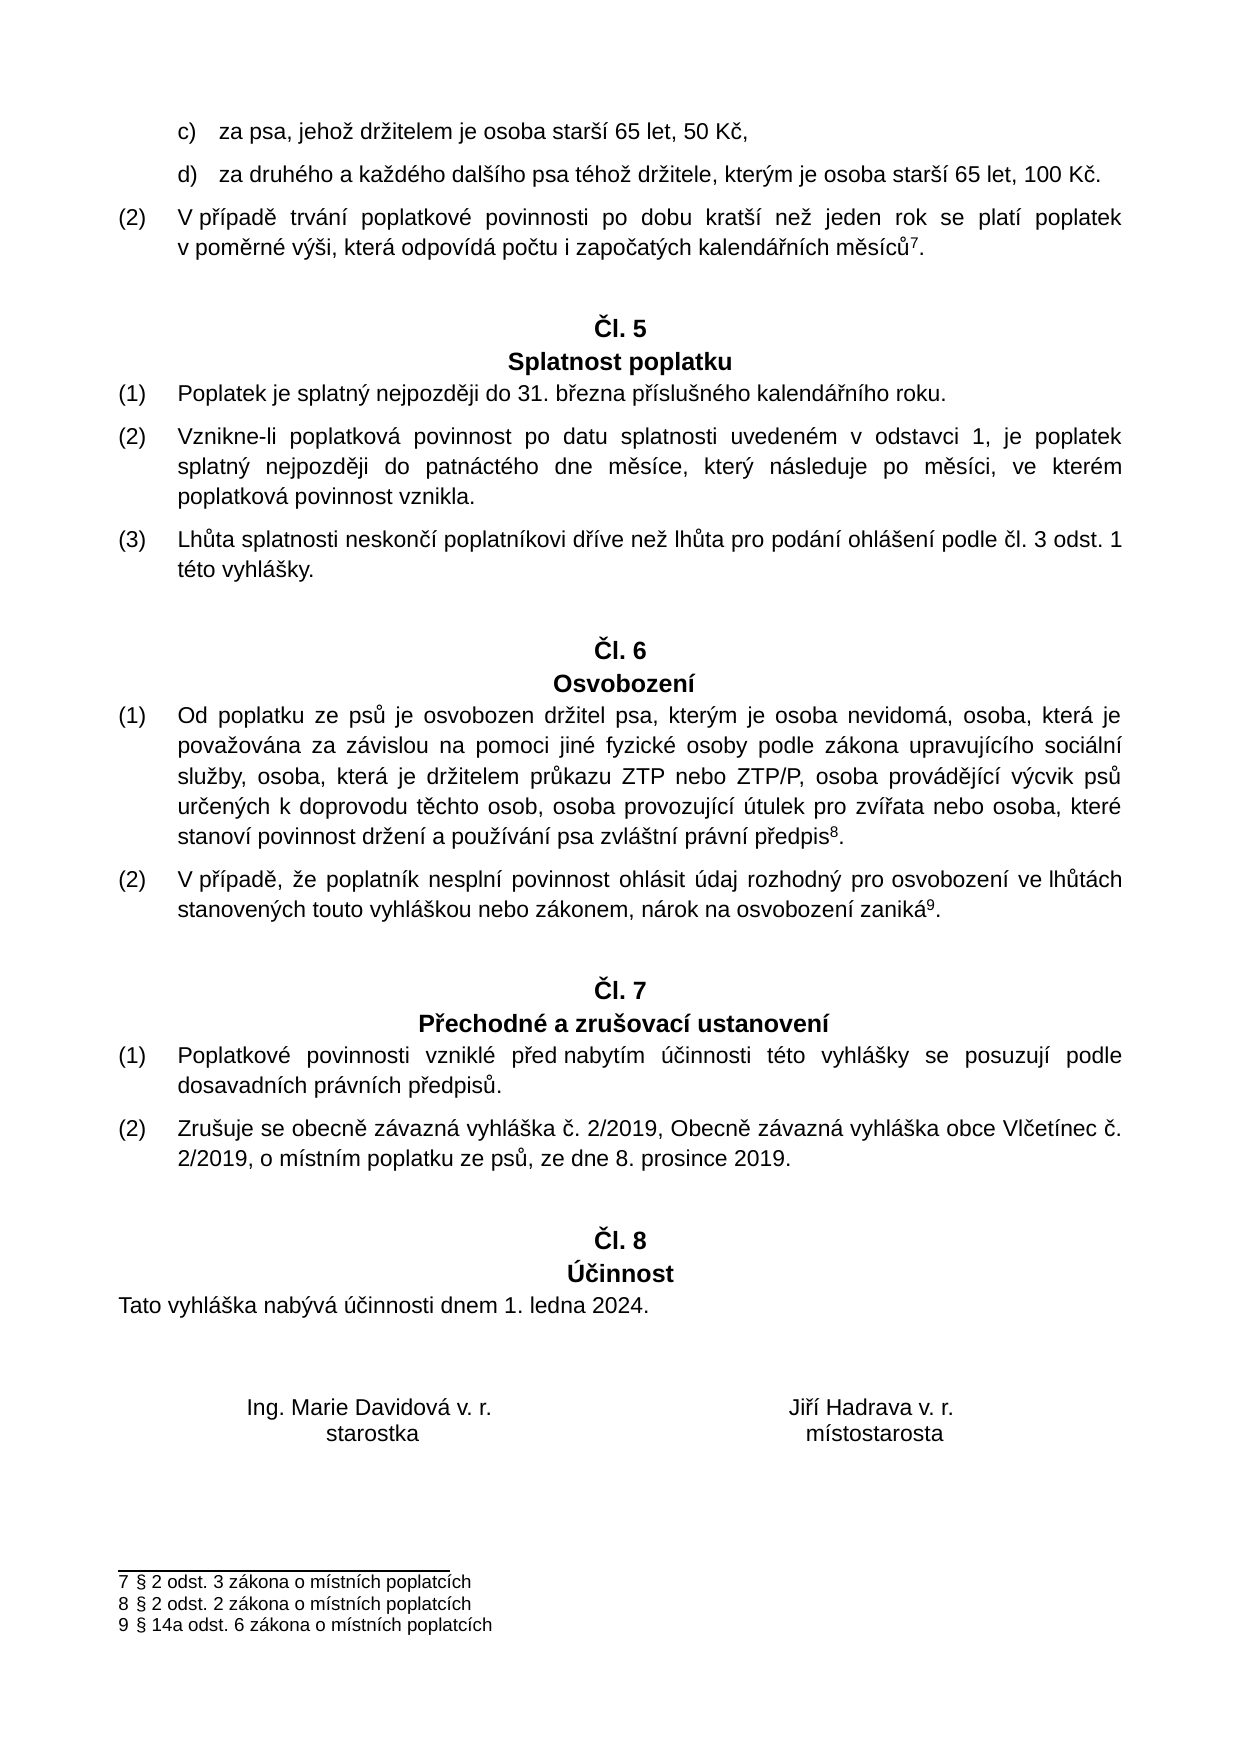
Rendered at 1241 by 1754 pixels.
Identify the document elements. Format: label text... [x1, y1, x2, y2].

list za psa, jehož držitelem je osoba starší 65 let, 50 Kč, [177, 118, 1122, 144]
list Od poplatku ze psů je osvobozen držitel psa, kterým je osoba nevidomá, osoba, která je považována za závislou na pomoci jiné fyzické osoby podle zákona upravujícího sociální služby, osoba, která je držitelem průkazu ZTP nebo ZTP/P, osoba provádějící výcvik psů určených k doprovodu těchto osob, osoba provozující útulek pro zvířata nebo osoba, které stanoví povinnost držení a používání psa zvláštní právní předpis. [118, 702, 1122, 849]
list V případě trvání poplatkové povinnosti po dobu kratší než jeden rok se platí poplatek v poměrné výši, která odpovídá počtu i započatých kalendářních měsíců. [118, 203, 1122, 260]
list Poplatek je splatný nejpozději do 31. března příslušného kalendářního roku. [118, 380, 1122, 406]
text Tato vyhláška nabývá účinnosti dnem 1. ledna 2024. [118, 1292, 1122, 1318]
list § 14a odst. 6 zákona o místních poplatcích [118, 1614, 1122, 1635]
subtitle Čl. 6 Osvobození [118, 636, 1122, 698]
table_header Ing. Marie Davidová v. r. starostka [118, 1334, 620, 1452]
subtitle Čl. 7 Přechodné a zrušovací ustanovení [118, 976, 1122, 1038]
list Vznikne-li poplatková povinnost po datu splatnosti uvedeném v odstavci 1, je poplatek splatný nejpozději do patnáctého dne měsíce, který následuje po měsíci, ve kterém poplatková povinnost vznikla. [118, 423, 1122, 509]
table_header Jiří Hadrava v. r. místostarosta [620, 1334, 1122, 1452]
list Zrušuje se obecně závazná vyhláška č. 2/2019, Obecně závazná vyhláška obce Vlčetínec č. 2/2019, o místním poplatku ze psů, ze dne 8. prosince 2019. [118, 1115, 1122, 1172]
list za druhého a každého dalšího psa téhož držitele, kterým je osoba starší 65 let, 100 Kč. [177, 161, 1122, 187]
list V případě, že poplatník nesplní povinnost ohlásit údaj rozhodný pro osvobození ve lhůtách stanovených touto vyhláškou nebo zákonem, nárok na osvobození zaniká. [118, 866, 1122, 922]
list § 2 odst. 3 zákona o místních poplatcích [118, 1571, 1122, 1592]
subtitle Čl. 8 Účinnost [118, 1226, 1122, 1287]
list Poplatkové povinnosti vzniklé před nabytím účinnosti této vyhlášky se posuzují podle dosavadních právních předpisů. [118, 1042, 1122, 1099]
subtitle Čl. 5 Splatnost poplatku [118, 314, 1122, 376]
list § 2 odst. 2 zákona o místních poplatcích [118, 1592, 1122, 1614]
list Lhůta splatnosti neskončí poplatníkovi dříve než lhůta pro podání ohlášení podle čl. 3 odst. 1 této vyhlášky. [118, 526, 1122, 582]
